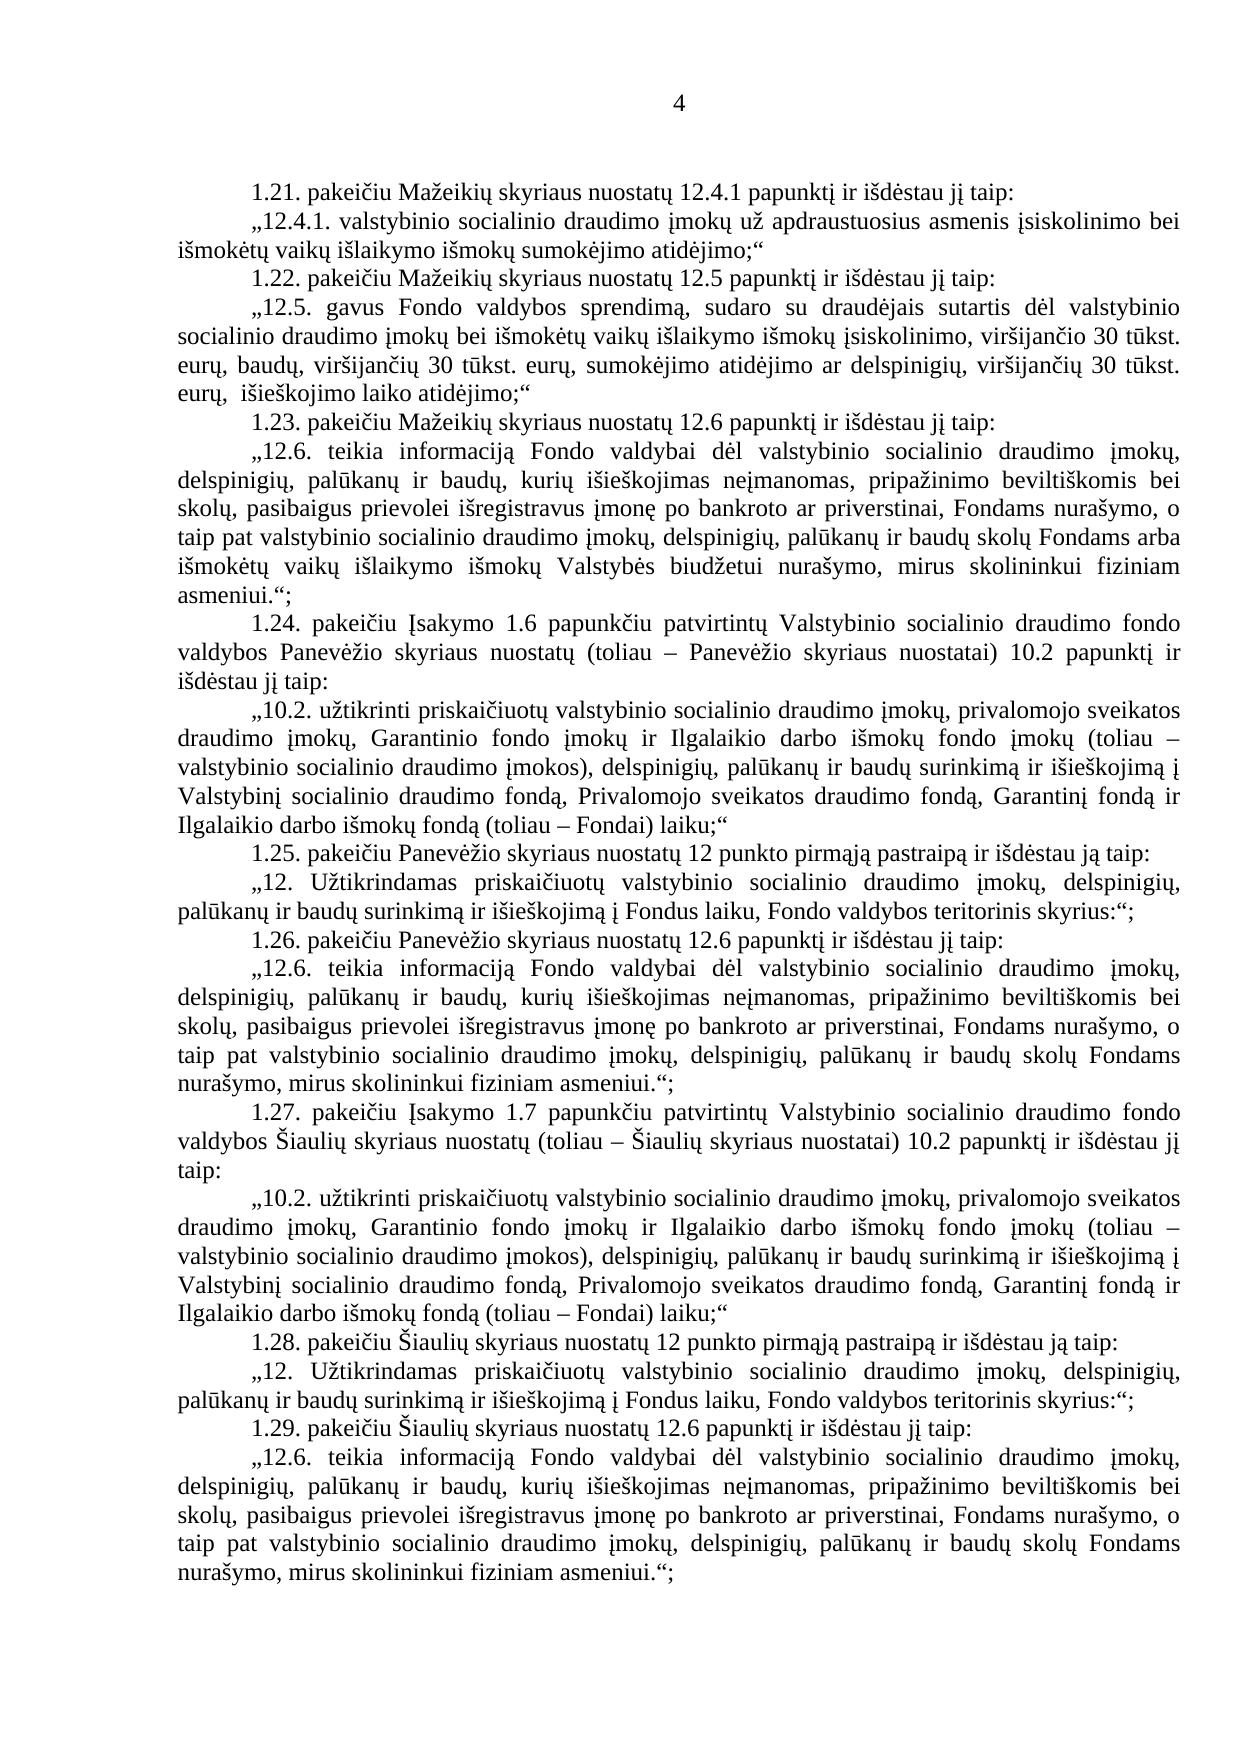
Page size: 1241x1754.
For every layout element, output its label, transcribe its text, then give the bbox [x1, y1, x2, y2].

text 1.29. pakeičiu Šiaulių skyriaus nuostatų 12.6 papunktį ir išdėstau jį taip: [177, 1413, 1181, 1442]
text „12.6. teikia informaciją Fondo valdybai dėl valstybinio socialinio draudimo įmokų, delspinigių, palūkanų ir baudų, kurių išieškojimas neįmanomas, pripažinimo beviltiškomis bei skolų, pasibaigus prievolei išregistravus įmonę po bankroto ar priverstinai, Fondams nurašymo, o taip pat valstybinio socialinio draudimo įmokų, delspinigių, palūkanų ir baudų skolų Fondams nurašymo, mirus skolininkui fiziniam asmeniui.“; [177, 953, 1181, 1097]
text „12. Užtikrindamas priskaičiuotų valstybinio socialinio draudimo įmokų, delspinigių, palūkanų ir baudų surinkimą ir išieškojimą į Fondus laiku, Fondo valdybos teritorinis skyrius:“; [177, 867, 1181, 925]
text „12.6. teikia informaciją Fondo valdybai dėl valstybinio socialinio draudimo įmokų, delspinigių, palūkanų ir baudų, kurių išieškojimas neįmanomas, pripažinimo beviltiškomis bei skolų, pasibaigus prievolei išregistravus įmonę po bankroto ar priverstinai, Fondams nurašymo, o taip pat valstybinio socialinio draudimo įmokų, delspinigių, palūkanų ir baudų skolų Fondams arba išmokėtų vaikų išlaikymo išmokų Valstybės biudžetui nurašymo, mirus skolininkui fiziniam asmeniui.“; [177, 436, 1181, 608]
text 1.21. pakeičiu Mažeikių skyriaus nuostatų 12.4.1 papunktį ir išdėstau jį taip: [177, 177, 1181, 206]
text 1.22. pakeičiu Mažeikių skyriaus nuostatų 12.5 papunktį ir išdėstau jį taip: [177, 263, 1181, 292]
text 1.28. pakeičiu Šiaulių skyriaus nuostatų 12 punkto pirmąją pastraipą ir išdėstau ją taip: [177, 1327, 1181, 1356]
text 1.27. pakeičiu Įsakymo 1.7 papunkčiu patvirtintų Valstybinio socialinio draudimo fondo valdybos Šiaulių skyriaus nuostatų (toliau – Šiaulių skyriaus nuostatai) 10.2 papunktį ir išdėstau jį taip: [177, 1097, 1181, 1183]
text „12.5. gavus Fondo valdybos sprendimą, sudaro su draudėjais sutartis dėl valstybinio socialinio draudimo įmokų bei išmokėtų vaikų išlaikymo išmokų įsiskolinimo, viršijančio 30 tūkst. eurų, baudų, viršijančių 30 tūkst. eurų, sumokėjimo atidėjimo ar delspinigių, viršijančių 30 tūkst. eurų, išieškojimo laiko atidėjimo;“ [177, 292, 1181, 407]
text 1.26. pakeičiu Panevėžio skyriaus nuostatų 12.6 papunktį ir išdėstau jį taip: [177, 925, 1181, 953]
text 1.25. pakeičiu Panevėžio skyriaus nuostatų 12 punkto pirmąją pastraipą ir išdėstau ją taip: [177, 838, 1181, 867]
text „10.2. užtikrinti priskaičiuotų valstybinio socialinio draudimo įmokų, privalomojo sveikatos draudimo įmokų, Garantinio fondo įmokų ir Ilgalaikio darbo išmokų fondo įmokų (toliau – valstybinio socialinio draudimo įmokos), delspinigių, palūkanų ir baudų surinkimą ir išieškojimą į Valstybinį socialinio draudimo fondą, Privalomojo sveikatos draudimo fondą, Garantinį fondą ir Ilgalaikio darbo išmokų fondą (toliau – Fondai) laiku;“ [177, 695, 1181, 838]
text „12.4.1. valstybinio socialinio draudimo įmokų už apdraustuosius asmenis įsiskolinimo bei išmokėtų vaikų išlaikymo išmokų sumokėjimo atidėjimo;“ [177, 206, 1181, 263]
text „12.6. teikia informaciją Fondo valdybai dėl valstybinio socialinio draudimo įmokų, delspinigių, palūkanų ir baudų, kurių išieškojimas neįmanomas, pripažinimo beviltiškomis bei skolų, pasibaigus prievolei išregistravus įmonę po bankroto ar priverstinai, Fondams nurašymo, o taip pat valstybinio socialinio draudimo įmokų, delspinigių, palūkanų ir baudų skolų Fondams nurašymo, mirus skolininkui fiziniam asmeniui.“; [177, 1442, 1181, 1586]
text „10.2. užtikrinti priskaičiuotų valstybinio socialinio draudimo įmokų, privalomojo sveikatos draudimo įmokų, Garantinio fondo įmokų ir Ilgalaikio darbo išmokų fondo įmokų (toliau – valstybinio socialinio draudimo įmokos), delspinigių, palūkanų ir baudų surinkimą ir išieškojimą į Valstybinį socialinio draudimo fondą, Privalomojo sveikatos draudimo fondą, Garantinį fondą ir Ilgalaikio darbo išmokų fondą (toliau – Fondai) laiku;“ [177, 1183, 1181, 1327]
text „12. Užtikrindamas priskaičiuotų valstybinio socialinio draudimo įmokų, delspinigių, palūkanų ir baudų surinkimą ir išieškojimą į Fondus laiku, Fondo valdybos teritorinis skyrius:“; [177, 1356, 1181, 1413]
text 1.23. pakeičiu Mažeikių skyriaus nuostatų 12.6 papunktį ir išdėstau jį taip: [177, 407, 1181, 436]
text 1.24. pakeičiu Įsakymo 1.6 papunkčiu patvirtintų Valstybinio socialinio draudimo fondo valdybos Panevėžio skyriaus nuostatų (toliau – Panevėžio skyriaus nuostatai) 10.2 papunktį ir išdėstau jį taip: [177, 608, 1181, 695]
